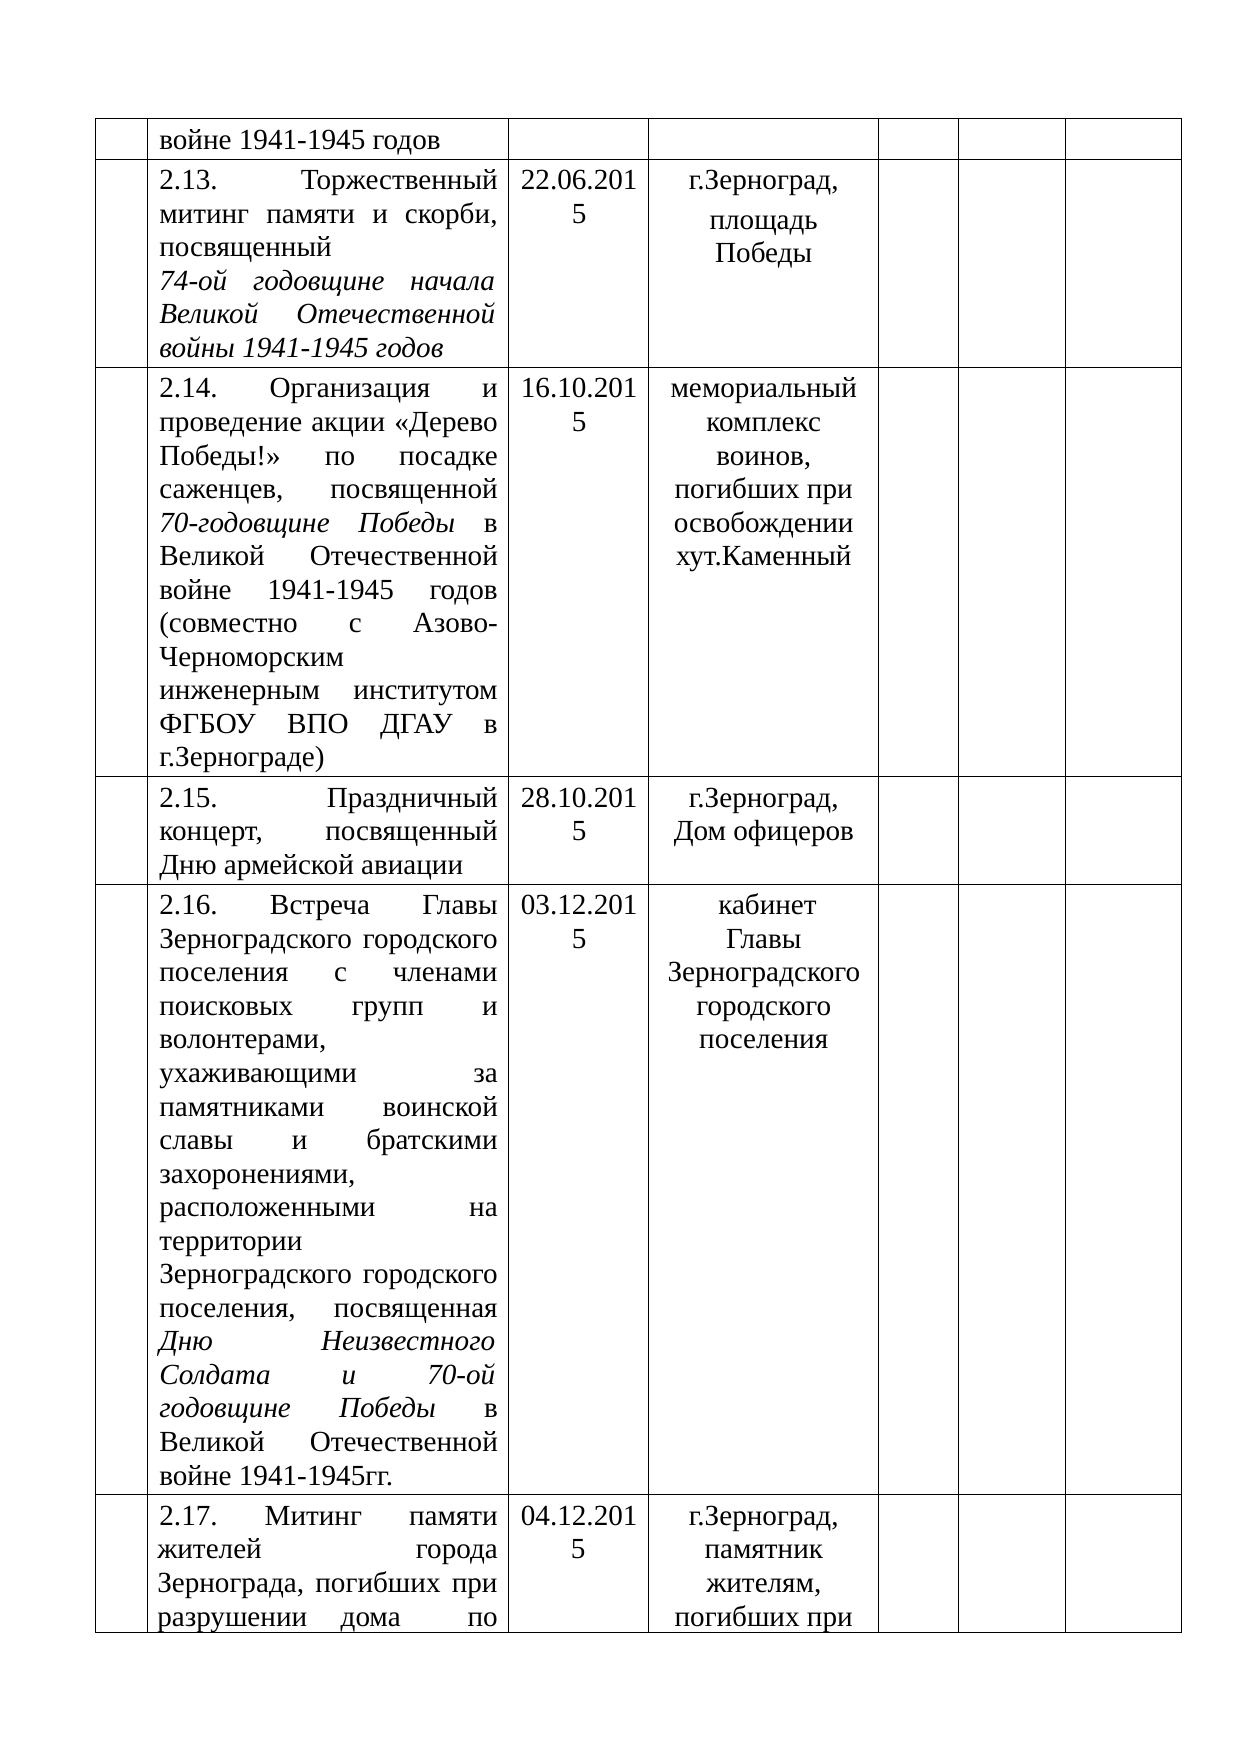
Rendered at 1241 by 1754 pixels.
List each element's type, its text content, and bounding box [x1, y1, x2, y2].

table_cell [1066, 368, 1181, 776]
table_cell [96, 368, 147, 776]
table_cell г.Зерноград, памятник жителям, погибших при [649, 1495, 878, 1632]
table_cell 2.13. Торжественный митинг памяти и скорби, посвященный 74-ой годовщине начала Великой Отечественной войны 1941-1945 годов [148, 160, 508, 367]
table_cell [649, 119, 878, 158]
table_cell войне 1941-1945 годов [148, 119, 508, 158]
table_cell [879, 777, 958, 883]
table_cell [96, 777, 147, 883]
table_cell 04.12.2015 [509, 1495, 648, 1632]
table_cell [879, 160, 958, 367]
table_cell 2.14. Организация и проведение акции «Дерево Победы!» по посадке саженцев, посвященной 70-годовщине Победы в Великой Отечественной войне 1941-1945 годов (совместно с Азово-Черноморским инженерным институтом ФГБОУ ВПО ДГАУ в г.Зернограде) [148, 368, 508, 776]
table_cell г.Зерноград, Дом офицеров [649, 777, 878, 883]
table_cell 03.12.2015 [509, 885, 648, 1494]
table_cell [959, 368, 1065, 776]
table_cell мемориальный комплекс воинов, погибших при освобождении хут.Каменный [649, 368, 878, 776]
table_cell [1066, 160, 1181, 367]
table_cell 2.17. Митинг памяти жителей города Зернограда, погибших при разрушении дома по [148, 1495, 508, 1632]
table_cell [1066, 1495, 1181, 1632]
table_cell [879, 119, 958, 158]
table_cell [96, 119, 147, 158]
table_cell [959, 119, 1065, 158]
table_cell [959, 160, 1065, 367]
table_cell [96, 885, 147, 1494]
table_cell [879, 368, 958, 776]
table_cell г.Зерноград, площадь Победы [649, 160, 878, 367]
table_cell 16.10.2015 [509, 368, 648, 776]
table_cell [96, 1495, 147, 1632]
table_cell 28.10.2015 [509, 777, 648, 883]
table_cell [959, 885, 1065, 1494]
table_cell 2.15. Праздничный концерт, посвященный Дню армейской авиации [148, 777, 508, 883]
table_cell [509, 119, 648, 158]
table_cell [959, 777, 1065, 883]
table_cell [959, 1495, 1065, 1632]
table_cell [879, 1495, 958, 1632]
table_cell [1066, 119, 1181, 158]
table_cell [96, 160, 147, 367]
table_cell кабинет Главы Зерноградского городского поселения [649, 885, 878, 1494]
table_cell [1066, 777, 1181, 883]
table_cell 2.16. Встреча Главы Зерноградского городского поселения с членами поисковых групп и волонтерами, ухаживающими за памятниками воинской славы и братскими захоронениями, расположенными на территории Зерноградского городского поселения, посвященная Дню Неизвестного Солдата и 70-ой годовщине Победы в Великой Отечественной войне 1941-1945гг. [148, 885, 508, 1494]
table_cell [1066, 885, 1181, 1494]
table_cell [879, 885, 958, 1494]
table_cell 22.06.2015 [509, 160, 648, 367]
